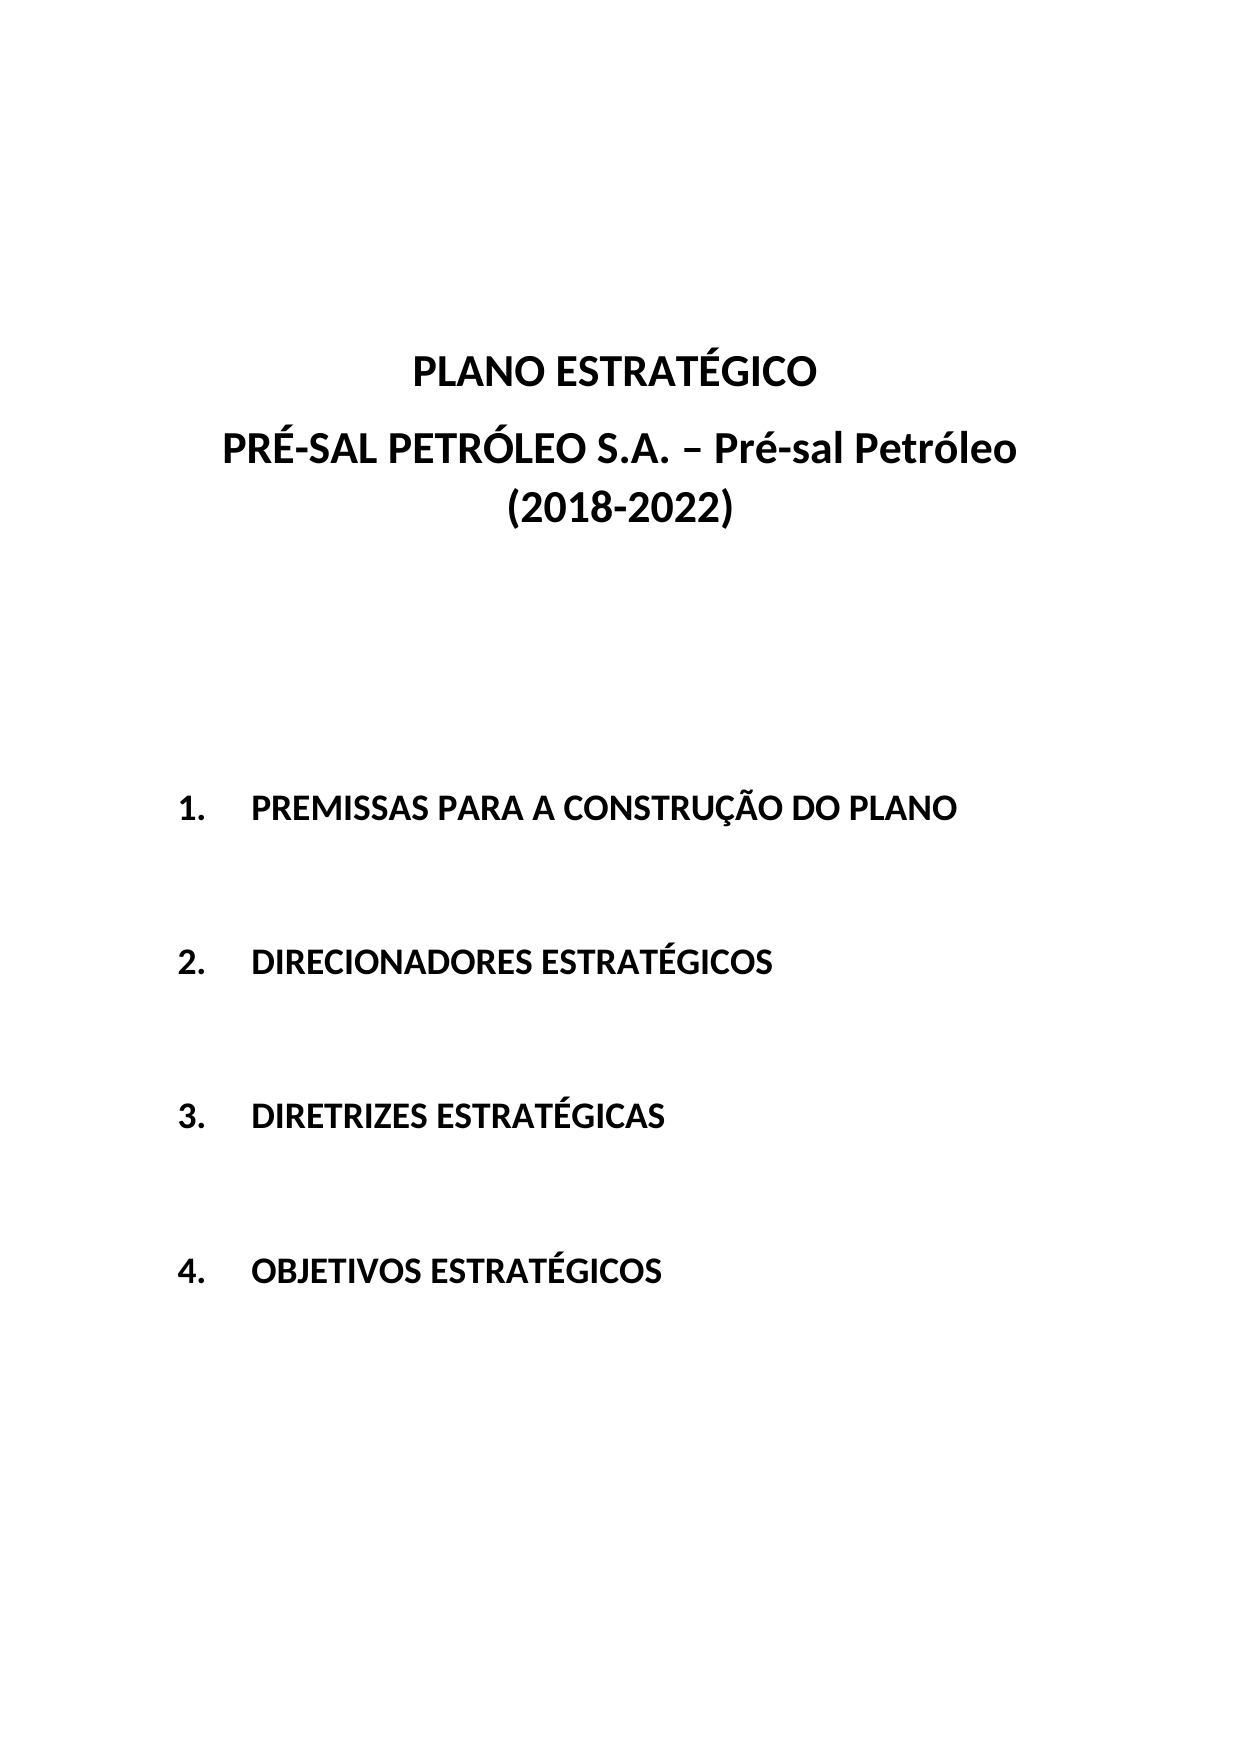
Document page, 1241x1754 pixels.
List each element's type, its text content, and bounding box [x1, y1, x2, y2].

text PLANO ESTRATÉGICO [177, 342, 1063, 398]
list PREMISSAS PARA A CONSTRUÇÃO DO PLANO [177, 784, 1063, 830]
text 2018-2022 [192, 148, 1063, 245]
text PRÉ-SAL PETRÓLEO S.A. – Pré-sal Petróleo (2018-2022) [177, 418, 1063, 534]
list OBJETIVOS ESTRATÉGICOS [177, 1247, 1063, 1292]
list DIRETRIZES ESTRATÉGICAS [177, 1092, 1063, 1138]
list DIRECIONADORES ESTRATÉGICOS [177, 938, 1063, 984]
